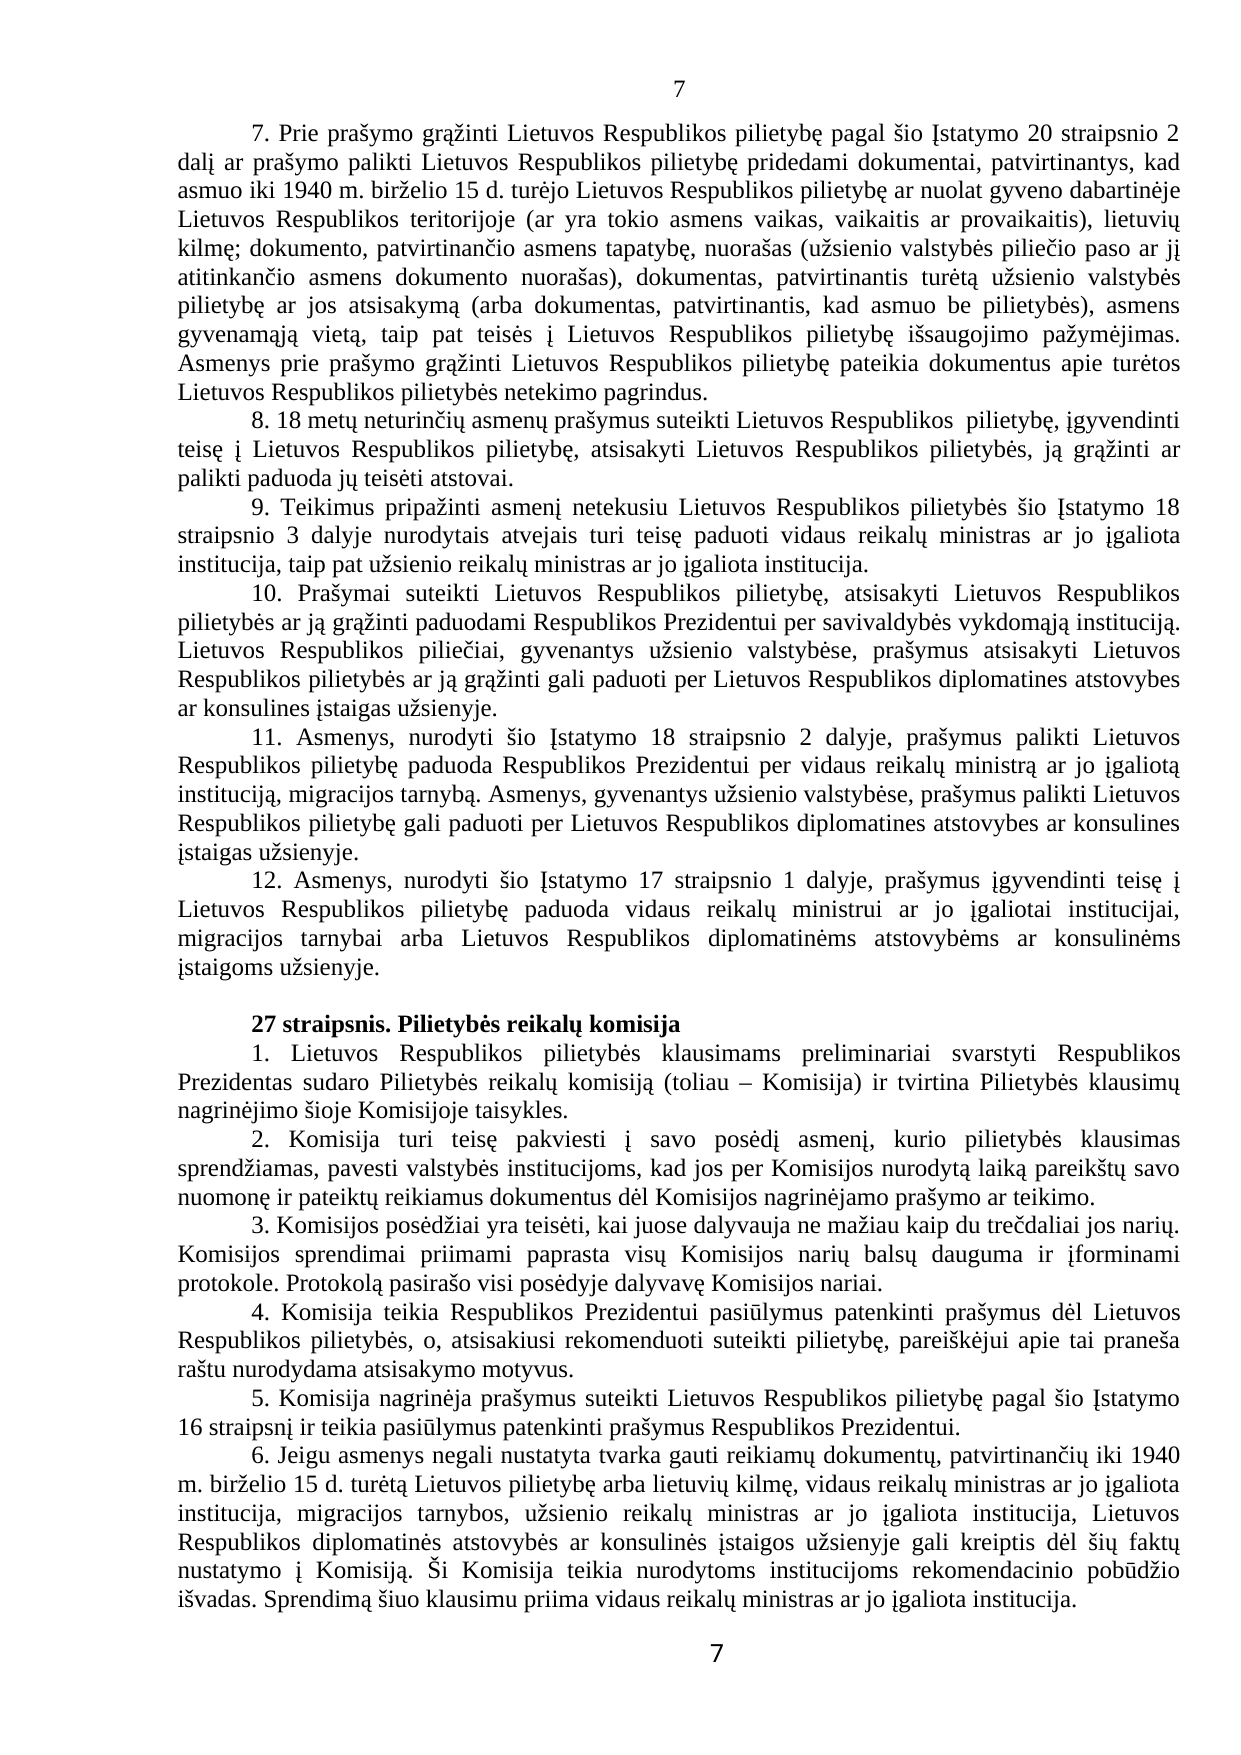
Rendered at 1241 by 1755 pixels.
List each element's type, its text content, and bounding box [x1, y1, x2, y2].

text 4. Komisija teikia Respublikos Prezidentui pasiūlymus patenkinti prašymus dėl Lietuvos Respublikos pilietybės, o, atsisakiusi rekomenduoti suteikti pilietybę, pareiškėjui apie tai praneša raštu nurodydama atsisakymo motyvus. [177, 1297, 1181, 1383]
text 5. Komisija nagrinėja prašymus suteikti Lietuvos Respublikos pilietybę pagal šio Įstatymo 16 straipsnį ir teikia pasiūlymus patenkinti prašymus Respublikos Prezidentui. [177, 1383, 1181, 1441]
text 12. Asmenys, nurodyti šio Įstatymo 17 straipsnio 1 dalyje, prašymus įgyvendinti teisę į Lietuvos Respublikos pilietybę paduoda vidaus reikalų ministrui ar jo įgaliotai institucijai, migracijos tarnybai arba Lietuvos Respublikos diplomatinėms atstovybėms ar konsulinėms įstaigoms užsienyje. [177, 866, 1181, 981]
text 6. Jeigu asmenys negali nustatyta tvarka gauti reikiamų dokumentų, patvirtinančių iki 1940 m. birželio 15 d. turėtą Lietuvos pilietybę arba lietuvių kilmę, vidaus reikalų ministras ar jo įgaliota institucija, migracijos tarnybos, užsienio reikalų ministras ar jo įgaliota institucija, Lietuvos Respublikos diplomatinės atstovybės ar konsulinės įstaigos užsienyje gali kreiptis dėl šių faktų nustatymo į Komisiją. Ši Komisija teikia nurodytoms institucijoms rekomendacinio pobūdžio išvadas. Sprendimą šiuo klausimu priima vidaus reikalų ministras ar jo įgaliota institucija. [177, 1441, 1181, 1613]
text 8. 18 metų neturinčių asmenų prašymus suteikti Lietuvos Respublikos pilietybę, įgyvendinti teisę į Lietuvos Respublikos pilietybę, atsisakyti Lietuvos Respublikos pilietybės, ją grąžinti ar palikti paduoda jų teisėti atstovai. [177, 406, 1181, 492]
text 3. Komisijos posėdžiai yra teisėti, kai juose dalyvauja ne mažiau kaip du trečdaliai jos narių. Komisijos sprendimai priimami paprasta visų Komisijos narių balsų dauguma ir įforminami protokole. Protokolą pasirašo visi posėdyje dalyvavę Komisijos nariai. [177, 1211, 1181, 1297]
text 27 straipsnis. Pilietybės reikalų komisija [177, 1009, 1181, 1038]
text 11. Asmenys, nurodyti šio Įstatymo 18 straipsnio 2 dalyje, prašymus palikti Lietuvos Respublikos pilietybę paduoda Respublikos Prezidentui per vidaus reikalų ministrą ar jo įgaliotą instituciją, migracijos tarnybą. Asmenys, gyvenantys užsienio valstybėse, prašymus palikti Lietuvos Respublikos pilietybę gali paduoti per Lietuvos Respublikos diplomatines atstovybes ar konsulines įstaigas užsienyje. [177, 722, 1181, 866]
text 1. Lietuvos Respublikos pilietybės klausimams preliminariai svarstyti Respublikos Prezidentas sudaro Pilietybės reikalų komisiją (toliau – Komisija) ir tvirtina Pilietybės klausimų nagrinėjimo šioje Komisijoje taisykles. [177, 1038, 1181, 1124]
text 2. Komisija turi teisę pakviesti į savo posėdį asmenį, kurio pilietybės klausimas sprendžiamas, pavesti valstybės institucijoms, kad jos per Komisijos nurodytą laiką pareikštų savo nuomonę ir pateiktų reikiamus dokumentus dėl Komisijos nagrinėjamo prašymo ar teikimo. [177, 1124, 1181, 1211]
text 10. Prašymai suteikti Lietuvos Respublikos pilietybę, atsisakyti Lietuvos Respublikos pilietybės ar ją grąžinti paduodami Respublikos Prezidentui per savivaldybės vykdomąją instituciją. Lietuvos Respublikos piliečiai, gyvenantys užsienio valstybėse, prašymus atsisakyti Lietuvos Respublikos pilietybės ar ją grąžinti gali paduoti per Lietuvos Respublikos diplomatines atstovybes ar konsulines įstaigas užsienyje. [177, 578, 1181, 722]
text 9. Teikimus pripažinti asmenį netekusiu Lietuvos Respublikos pilietybės šio Įstatymo 18 straipsnio 3 dalyje nurodytais atvejais turi teisę paduoti vidaus reikalų ministras ar jo įgaliota institucija, taip pat užsienio reikalų ministras ar jo įgaliota institucija. [177, 492, 1181, 578]
text 7. Prie prašymo grąžinti Lietuvos Respublikos pilietybę pagal šio Įstatymo 20 straipsnio 2 dalį ar prašymo palikti Lietuvos Respublikos pilietybę pridedami dokumentai, patvirtinantys, kad asmuo iki 1940 m. birželio 15 d. turėjo Lietuvos Respublikos pilietybę ar nuolat gyveno dabartinėje Lietuvos Respublikos teritorijoje (ar yra tokio asmens vaikas, vaikaitis ar provaikaitis), lietuvių kilmę; dokumento, patvirtinančio asmens tapatybę, nuorašas (užsienio valstybės piliečio paso ar jį atitinkančio asmens dokumento nuorašas), dokumentas, patvirtinantis turėtą užsienio valstybės pilietybę ar jos atsisakymą (arba dokumentas, patvirtinantis, kad asmuo be pilietybės), asmens gyvenamąją vietą, taip pat teisės į Lietuvos Respublikos pilietybę išsaugojimo pažymėjimas. Asmenys prie prašymo grąžinti Lietuvos Respublikos pilietybę pateikia dokumentus apie turėtos Lietuvos Respublikos pilietybės netekimo pagrindus. [177, 118, 1181, 406]
